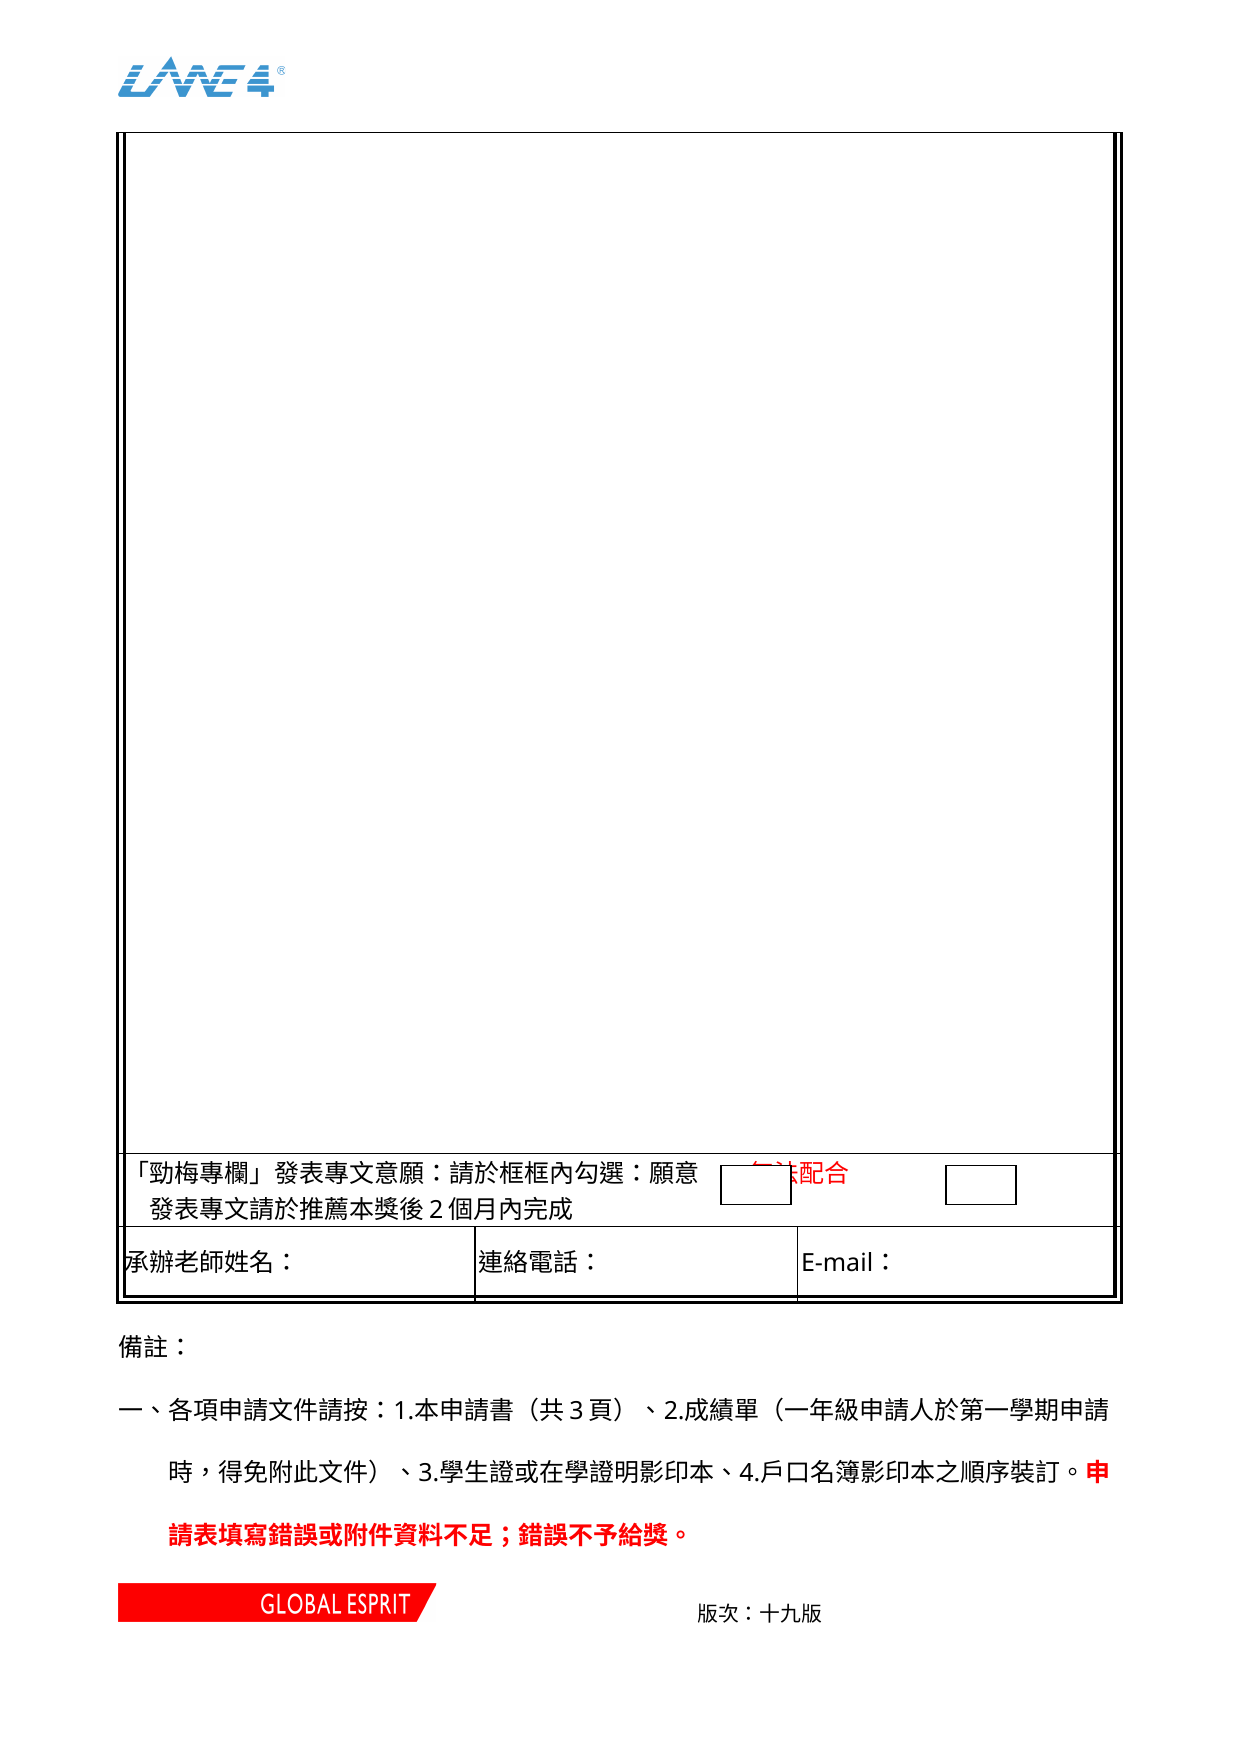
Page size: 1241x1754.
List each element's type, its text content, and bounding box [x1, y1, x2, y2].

table_cell 連絡電話： [476, 1227, 797, 1295]
table_cell E-mail： [798, 1227, 1113, 1295]
table_cell [126, 133, 1113, 1152]
table_cell 承辦老師姓名： [126, 1227, 474, 1295]
table_cell 「勁梅專欄」發表專文意願：請於框框內勾選：願意 無法配合 發表專文請於推薦本獎後2個月內完成 [126, 1154, 1113, 1226]
text 一、各項申請文件請按：1.本申請書（共3頁）、2.成績單（一年級申請人於第一學期申請時，得免附此文件）、3.學生證或在學證明影印本、4.戶口名簿影印本之順序裝訂。申請表填寫錯誤或附件資料不足；錯誤不予給獎。 [118, 1367, 1122, 1554]
text 備註： [118, 1304, 1110, 1367]
